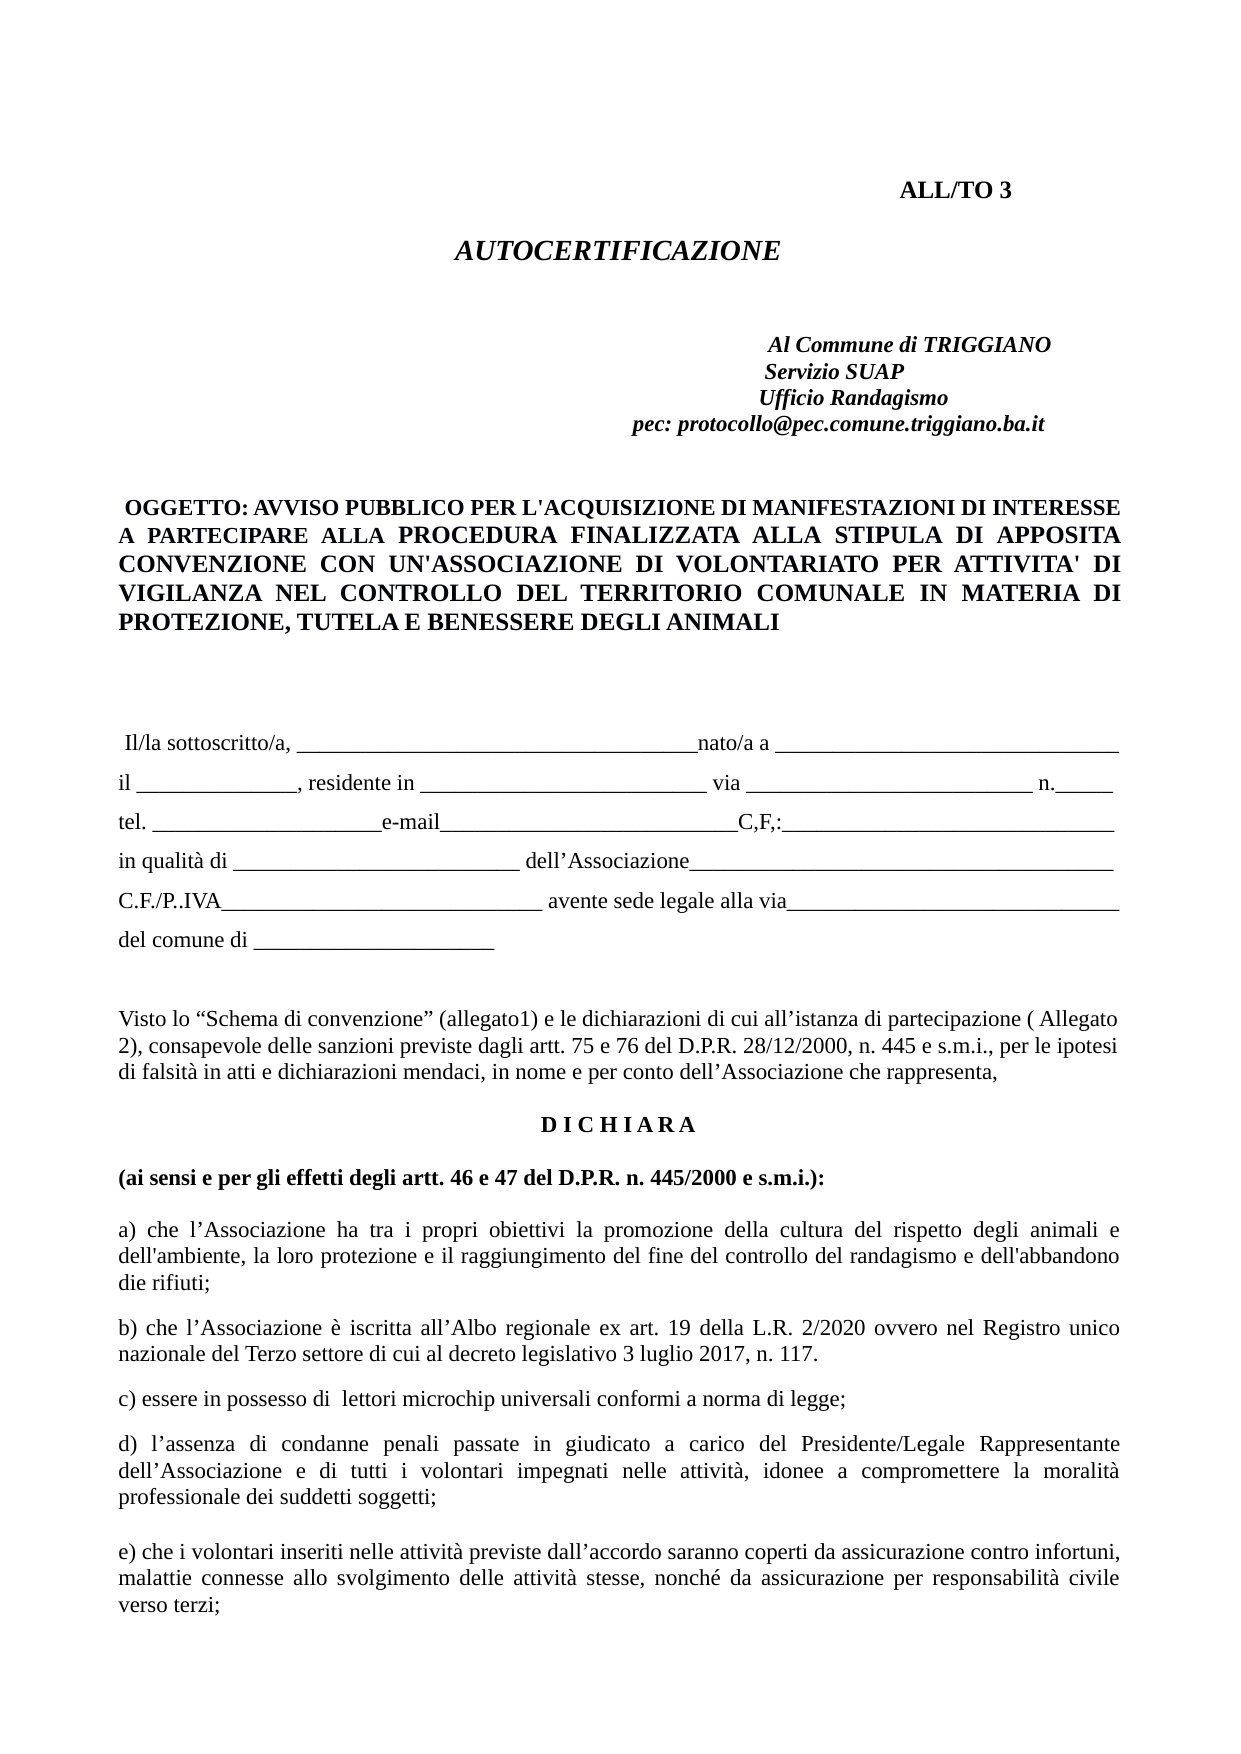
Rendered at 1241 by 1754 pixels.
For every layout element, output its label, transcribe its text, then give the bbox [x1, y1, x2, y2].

text Il/la sottoscritto/a, ___________________________________nato/a a ______________________________ il ______________, residente in _________________________ via _________________________ n._____ tel. ____________________e-mail__________________________C,F,:_____________________________ [118, 727, 1122, 834]
text e) che i volontari inseriti nelle attività previste dall’accordo saranno coperti da assicurazione contro infortuni, malattie connesse allo svolgimento delle attività stesse, nonché da assicurazione per responsabilità civile verso terzi; [118, 1538, 1122, 1617]
text ALL/TO 3 [118, 176, 1122, 204]
text AUTOCERTIFICAZIONE [118, 233, 1122, 267]
text d) l’assenza di condanne penali passate in giudicato a carico del Presidente/Legale Rappresentante dell’Associazione e di tutti i volontari impegnati nelle attività, idonee a compromettere la moralità professionale dei suddetti soggetti; [118, 1430, 1122, 1509]
text b) che l’Associazione è iscritta all’Albo regionale ex art. 19 della L.R. 2/2020 ovvero nel Registro unico nazionale del Terzo settore di cui al decreto legislativo 3 luglio 2017, n. 117. [118, 1314, 1122, 1367]
text Al Commune di TRIGGIANO [118, 329, 1122, 358]
text Servizio SUAP [118, 358, 1122, 384]
text D I C H I A R A [118, 1111, 1122, 1137]
text Ufficio Randagismo [118, 384, 1122, 410]
text Visto lo “Schema di convenzione” (allegato1) e le dichiarazioni di cui all’istanza di partecipazione ( Allegato 2), consapevole delle sanzioni previste dagli artt. 75 e 76 del D.P.R. 28/12/2000, n. 445 e s.m.i., per le ipotesi di falsità in atti e dichiarazioni mendaci, in nome e per conto dell’Associazione che rappresenta, [118, 1005, 1122, 1084]
text (ai sensi e per gli effetti degli artt. 46 e 47 del D.P.R. n. 445/2000 e s.m.i.): [118, 1163, 1122, 1190]
text OGGETTO: AVVISO PUBBLICO PER L'ACQUISIZIONE DI MANIFESTAZIONI DI INTERESSE A PARTECIPARE ALLA PROCEDURA FINALIZZATA ALLA STIPULA DI APPOSITA CONVENZIONE CON UN'ASSOCIAZIONE DI VOLONTARIATO PER ATTIVITA' DI VIGILANZA NEL CONTROLLO DEL TERRITORIO COMUNALE IN MATERIA DI PROTEZIONE, TUTELA E BENESSERE DEGLI ANIMALI [118, 492, 1122, 636]
text a) che l’Associazione ha tra i propri obiettivi la promozione della cultura del rispetto degli animali e dell'ambiente, la loro protezione e il raggiungimento del fine del controllo del randagismo e dell'abbandono die rifiuti; [118, 1216, 1122, 1295]
text c) essere in possesso di lettori microchip universali conformi a norma di legge; [118, 1385, 1122, 1412]
text pec: protocollo@pec.comune.triggiano.ba.it [118, 410, 1122, 437]
text in qualità di _________________________ dell’Associazione_____________________________________ C.F./P..IVA____________________________ avente sede legale alla via_____________________________ del comune di _____________________ [118, 847, 1122, 953]
